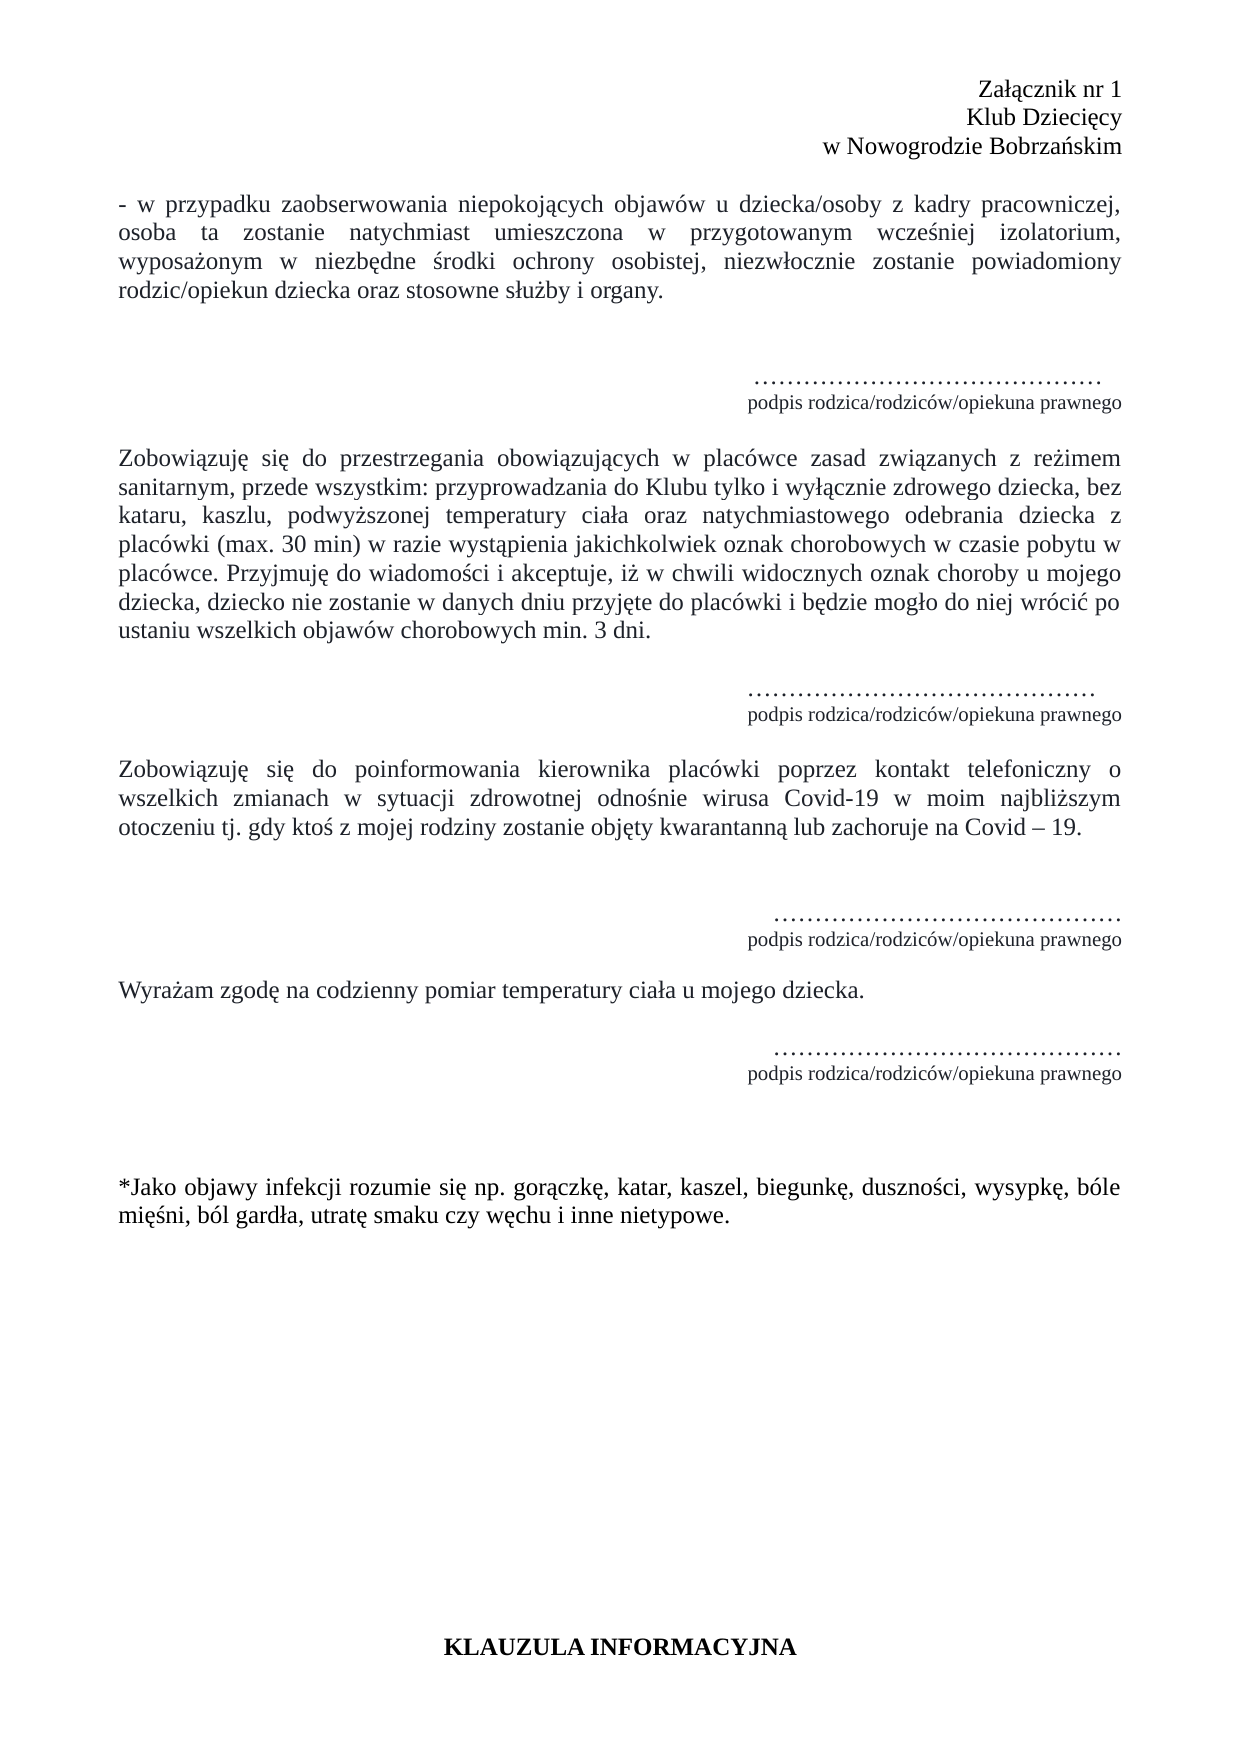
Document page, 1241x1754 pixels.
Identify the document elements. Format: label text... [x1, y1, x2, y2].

text - w przypadku zaobserwowania niepokojących objawów u dziecka/osoby z kadry pracowniczej, osoba ta zostanie natychmiast umieszczona w przygotowanym wcześniej izolatorium, wyposażonym w niezbędne środki ochrony osobistej, niezwłocznie zostanie powiadomiony rodzic/opiekun dziecka oraz stosowne służby i organy. [118, 189, 1122, 304]
text podpis rodzica/rodziców/opiekuna prawnego [156, 927, 1122, 951]
text …………………………………… [118, 1032, 1122, 1061]
text …………………………………… [118, 898, 1122, 927]
text Zobowiązuję się do poinformowania kierownika placówki poprzez kontakt telefoniczny o wszelkich zmianach w sytuacji zdrowotnej odnośnie wirusa Covid-19 w moim najbliższym otoczeniu tj. gdy ktoś z mojej rodziny zostanie objęty kwarantanną lub zachoruje na Covid – 19. [118, 754, 1122, 841]
text …………………………………… [118, 673, 1122, 702]
text Zobowiązuję się do przestrzegania obowiązujących w placówce zasad związanych z reżimem sanitarnym, przede wszystkim: przyprowadzania do Klubu tylko i wyłącznie zdrowego dziecka, bez kataru, kaszlu, podwyższonej temperatury ciała oraz natychmiastowego odebrania dziecka z placówki (max. 30 min) w razie wystąpienia jakichkolwiek oznak chorobowych w czasie pobytu w placówce. Przyjmuję do wiadomości i akceptuje, iż w chwili widocznych oznak choroby u mojego dziecka, dziecko nie zostanie w danych dniu przyjęte do placówki i będzie mogło do niej wrócić po ustaniu wszelkich objawów chorobowych min. 3 dni. [118, 443, 1122, 644]
text …………………………………… [118, 361, 1122, 390]
text podpis rodzica/rodziców/opiekuna prawnego [156, 1061, 1122, 1085]
text podpis rodzica/rodziców/opiekuna prawnego [156, 390, 1122, 414]
text *Jako objawy infekcji rozumie się np. gorączkę, katar, kaszel, biegunkę, duszności, wysypkę, bóle mięśni, ból gardła, utratę smaku czy węchu i inne nietypowe. [118, 1172, 1122, 1229]
text podpis rodzica/rodziców/opiekuna prawnego [156, 702, 1122, 726]
text KLAUZULA INFORMACYJNA [118, 1632, 1122, 1660]
text Wyrażam zgodę na codzienny pomiar temperatury ciała u mojego dziecka. [118, 975, 1122, 1004]
